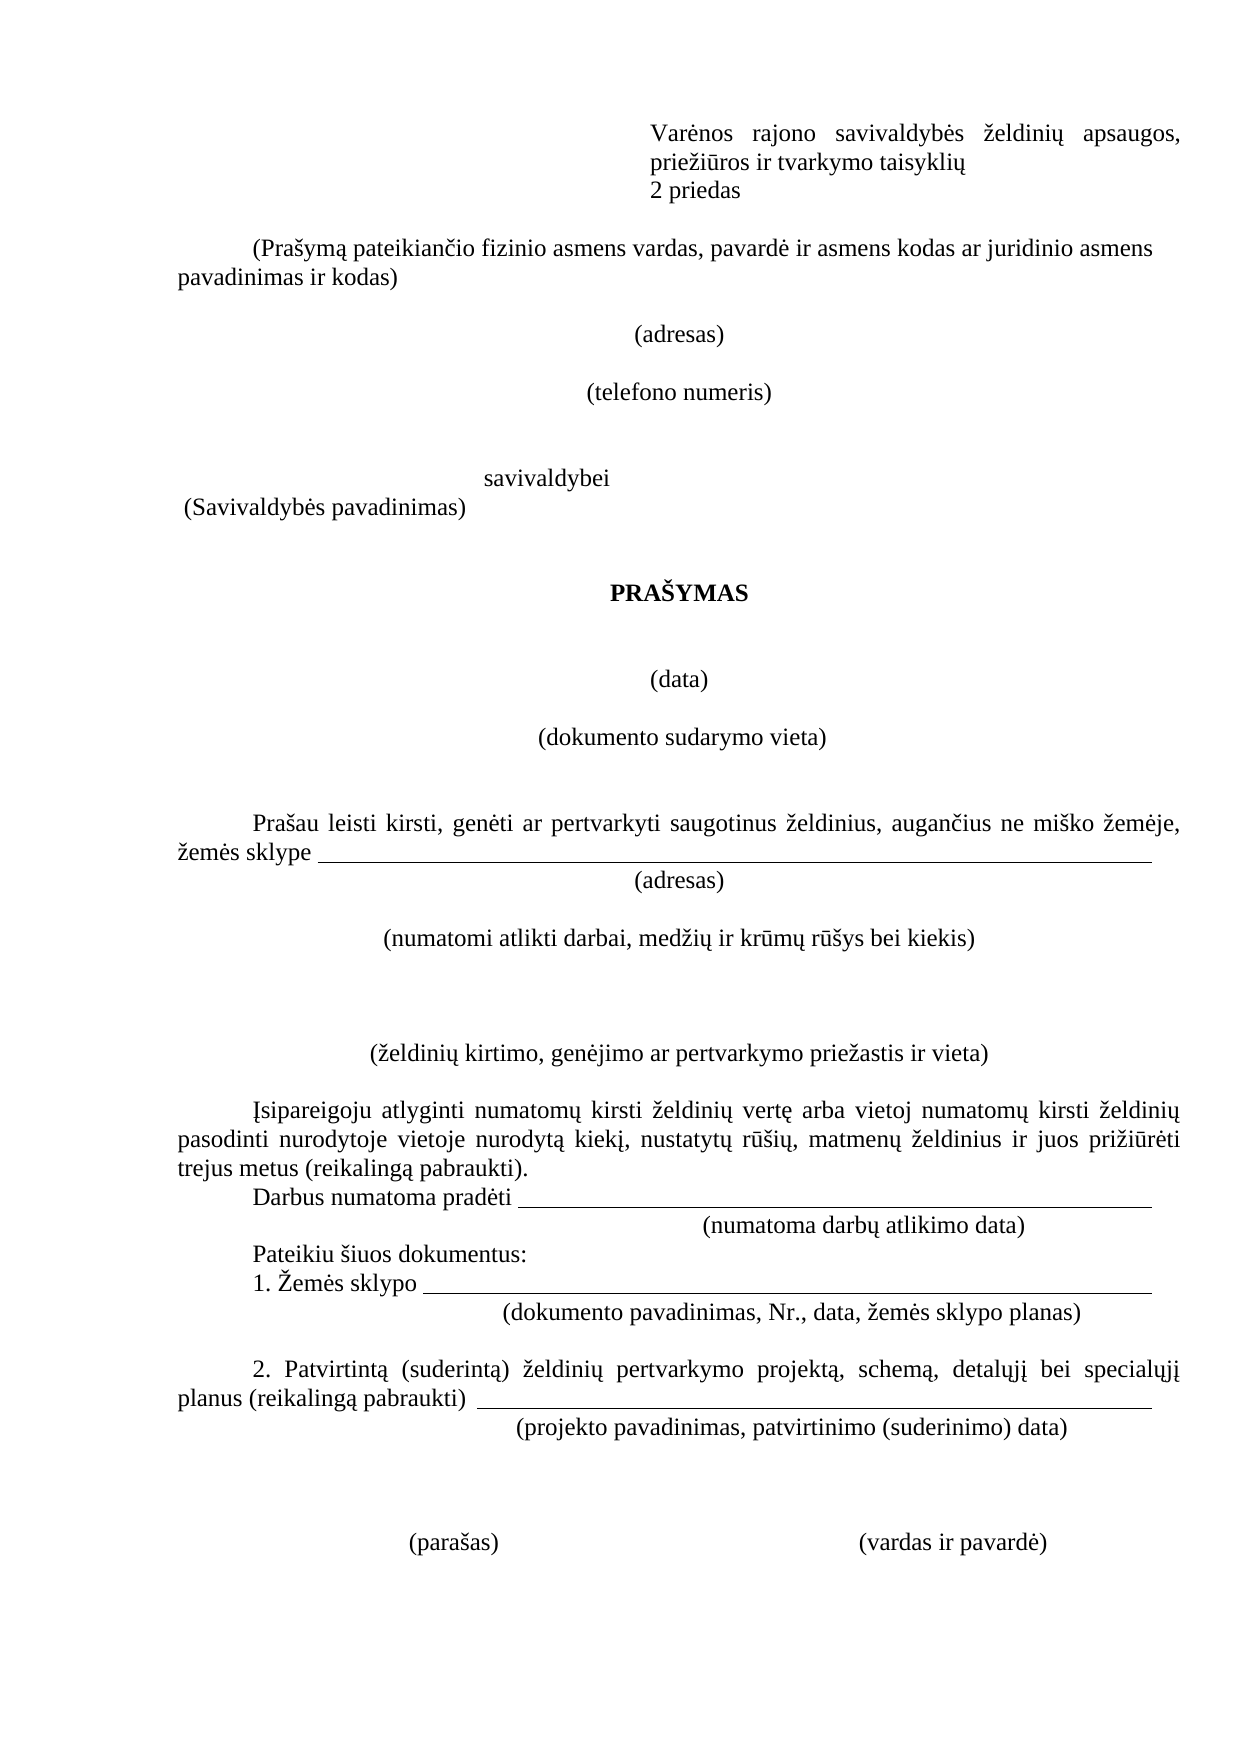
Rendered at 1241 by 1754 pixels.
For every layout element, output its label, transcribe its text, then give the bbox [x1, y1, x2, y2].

text (telefono numeris) [177, 377, 1181, 406]
text Prašau leisti kirsti, genėti ar pertvarkyti saugotinus želdinius, augančius ne miško žemėje, žemės sklype [177, 808, 1181, 866]
text (parašas) (vardas ir pavardė) [177, 1527, 1181, 1556]
text (adresas) [177, 866, 1181, 894]
text (projekto pavadinimas, patvirtinimo (suderinimo) data) [327, 1412, 1181, 1441]
text (numatoma darbų atlikimo data) [177, 1211, 1181, 1239]
text (numatomi atlikti darbai, medžių ir krūmų rūšys bei kiekis) [177, 923, 1181, 952]
text Varėnos rajono savivaldybės želdinių apsaugos, priežiūros ir tvarkymo taisyklių [650, 118, 1181, 176]
text (dokumento pavadinimas, Nr., data, žemės sklypo planas) [327, 1297, 1181, 1326]
text (želdinių kirtimo, genėjimo ar pertvarkymo priežastis ir vieta) [177, 1038, 1181, 1067]
text 2 priedas [650, 176, 1181, 204]
text 2. Patvirtintą (suderintą) želdinių pertvarkymo projektą, schemą, detalųjį bei specialųjį planus (reikalingą pabraukti) [177, 1354, 1181, 1412]
text PRAŠYMAS [177, 578, 1181, 607]
text (Prašymą pateikiančio fizinio asmens vardas, pavardė ir asmens kodas ar juridinio asmens pavadinimas ir kodas) [177, 233, 1181, 291]
text Pateikiu šiuos dokumentus: [177, 1239, 1181, 1268]
text Įsipareigoju atlyginti numatomų kirsti želdinių vertę arba vietoj numatomų kirsti želdinių pasodinti nurodytoje vietoje nurodytą kiekį, nustatytų rūšių, matmenų želdinius ir juos prižiūrėti trejus metus (reikalingą pabraukti). [177, 1096, 1181, 1182]
text Darbus numatoma pradėti [177, 1182, 1181, 1211]
text (Savivaldybės pavadinimas) [177, 492, 1181, 521]
text savivaldybei [177, 463, 1181, 492]
text (adresas) [177, 319, 1181, 348]
text 1. Žemės sklypo [177, 1268, 1181, 1297]
text (dokumento sudarymo vieta) [177, 722, 1181, 751]
text (data) [177, 664, 1181, 693]
